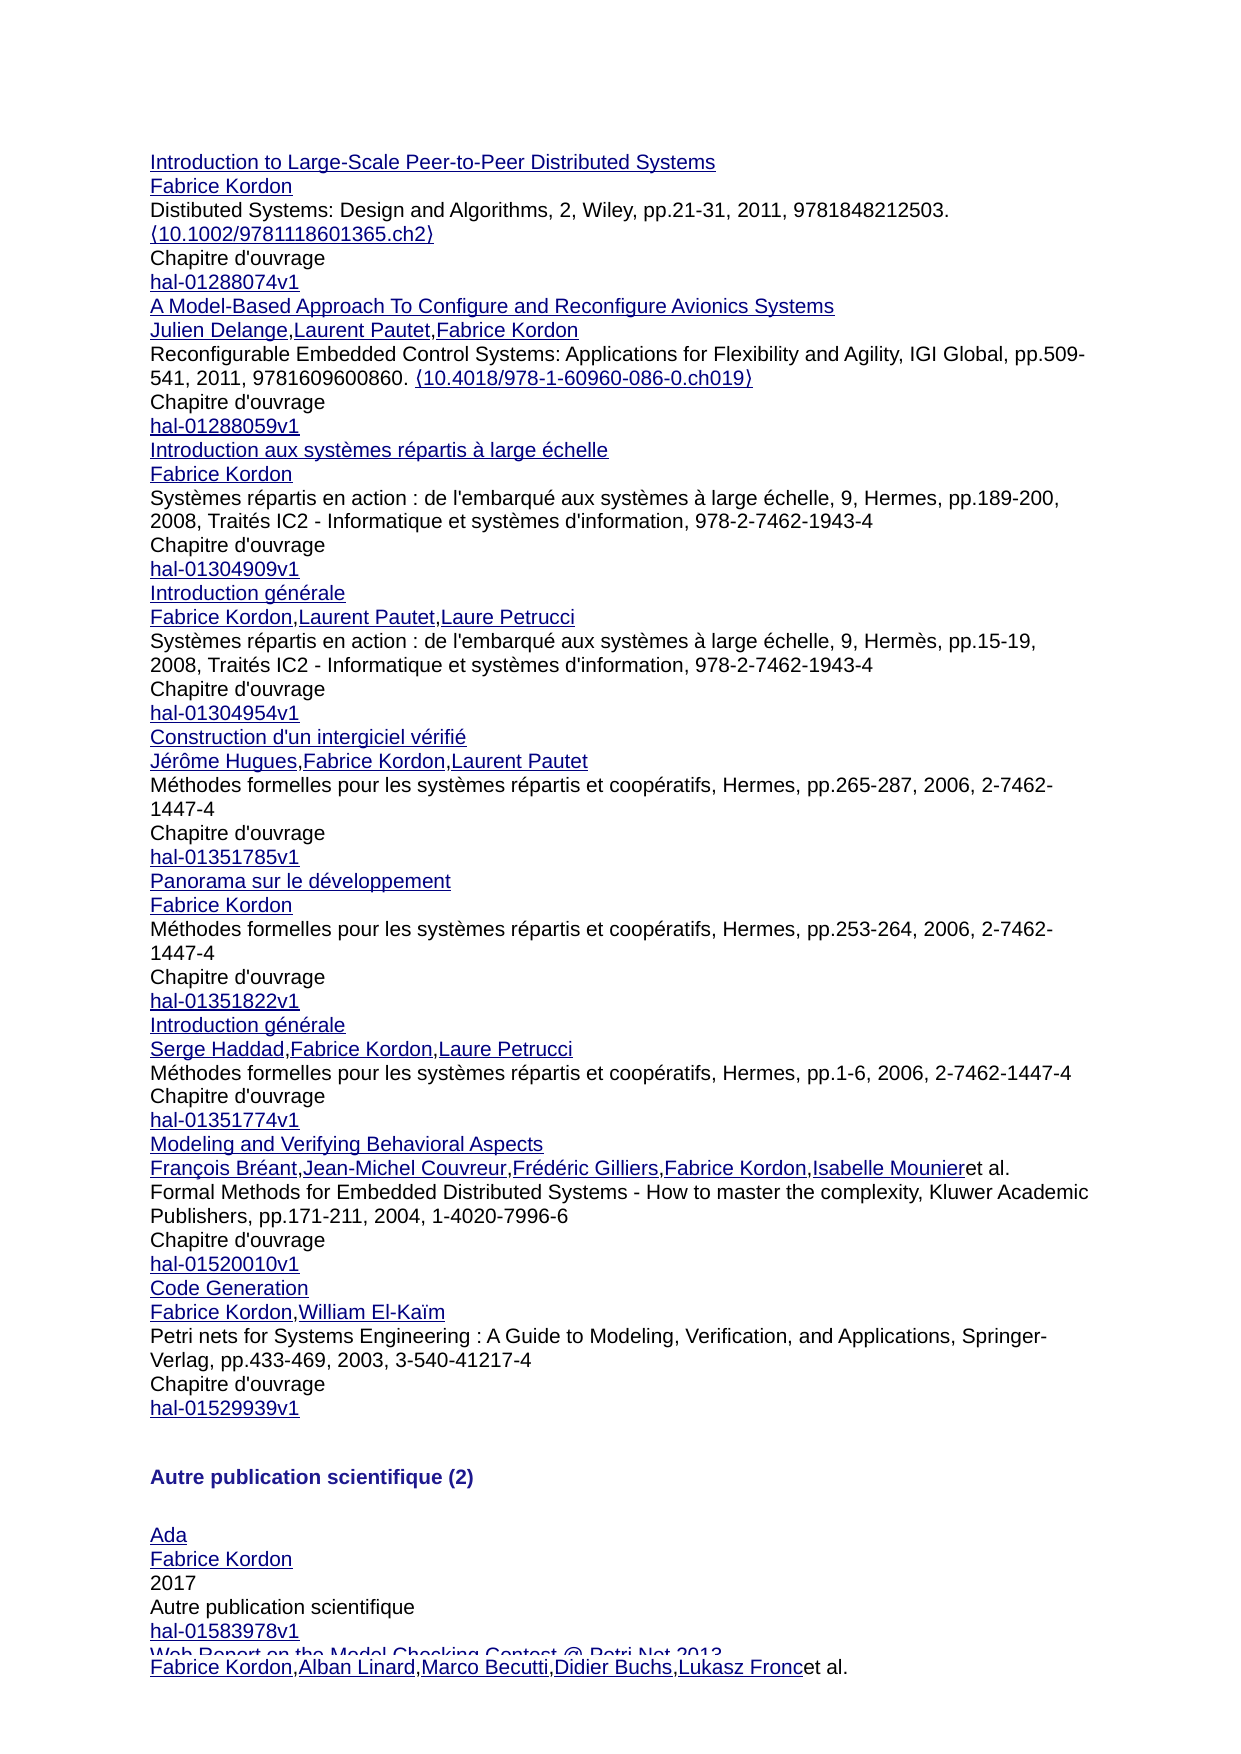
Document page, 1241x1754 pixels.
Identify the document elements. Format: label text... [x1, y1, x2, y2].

table_cell Introduction to Large-Scale Peer-to-Peer Distributed Systems Fabrice Kordon Distibuted Systems: Design and Algorithms, 2, Wiley, pp.21-31, 2011, 9781848212503. ⟨10.1002/9781118601365.ch2⟩ Chapitre d'ouvrage hal-01288074v1 [150, 150, 1090, 294]
table_cell Introduction générale Serge Haddad,Fabrice Kordon,Laure Petrucci Méthodes formelles pour les systèmes répartis et coopératifs, Hermes, pp.1-6, 2006, 2-7462-1447-4 Chapitre d'ouvrage hal-01351774v1 [150, 1013, 1090, 1132]
table_cell A Model-Based Approach To Configure and Reconfigure Avionics Systems Julien Delange,Laurent Pautet,Fabrice Kordon Reconfigurable Embedded Control Systems: Applications for Flexibility and Agility, IGI Global, pp.509-541, 2011, 9781609600860. ⟨10.4018/978-1-60960-086-0.ch019⟩ Chapitre d'ouvrage hal-01288059v1 [150, 294, 1090, 437]
table_cell Code Generation Fabrice Kordon,William El-Kaïm Petri nets for Systems Engineering : A Guide to Modeling, Verification, and Applications, Springer-Verlag, pp.433-469, 2003, 3-540-41217-4 Chapitre d'ouvrage hal-01529939v1 [150, 1276, 1090, 1420]
table_cell Panorama sur le développement Fabrice Kordon Méthodes formelles pour les systèmes répartis et coopératifs, Hermes, pp.253-264, 2006, 2-7462-1447-4 Chapitre d'ouvrage hal-01351822v1 [150, 869, 1090, 1012]
table_cell Construction d'un intergiciel vérifié Jérôme Hugues,Fabrice Kordon,Laurent Pautet Méthodes formelles pour les systèmes répartis et coopératifs, Hermes, pp.265-287, 2006, 2-7462-1447-4 Chapitre d'ouvrage hal-01351785v1 [150, 725, 1090, 869]
table_cell Web Report on the Model Checking Contest @ Petri Net 2013 Fabrice Kordon,Alban Linard,Marco Becutti,Didier Buchs,Lukasz Froncet al. [150, 1643, 1090, 1679]
table_cell Introduction générale Fabrice Kordon,Laurent Pautet,Laure Petrucci Systèmes répartis en action : de l'embarqué aux systèmes à large échelle, 9, Hermès, pp.15-19, 2008, Traités IC2 - Informatique et systèmes d'information, 978-2-7462-1943-4 Chapitre d'ouvrage hal-01304954v1 [150, 581, 1090, 725]
subtitle Autre publication scientifique (2) [150, 1464, 1090, 1488]
table_header Ada Fabrice Kordon 2017 Autre publication scientifique hal-01583978v1 [150, 1523, 1090, 1643]
table_cell Introduction aux systèmes répartis à large échelle Fabrice Kordon Systèmes répartis en action : de l'embarqué aux systèmes à large échelle, 9, Hermes, pp.189-200, 2008, Traités IC2 - Informatique et systèmes d'information, 978-2-7462-1943-4 Chapitre d'ouvrage hal-01304909v1 [150, 438, 1090, 581]
table_cell Modeling and Verifying Behavioral Aspects François Bréant,Jean-Michel Couvreur,Frédéric Gilliers,Fabrice Kordon,Isabelle Mounieret al. Formal Methods for Embedded Distributed Systems - How to master the complexity, Kluwer Academic Publishers, pp.171-211, 2004, 1-4020-7996-6 Chapitre d'ouvrage hal-01520010v1 [150, 1132, 1090, 1276]
